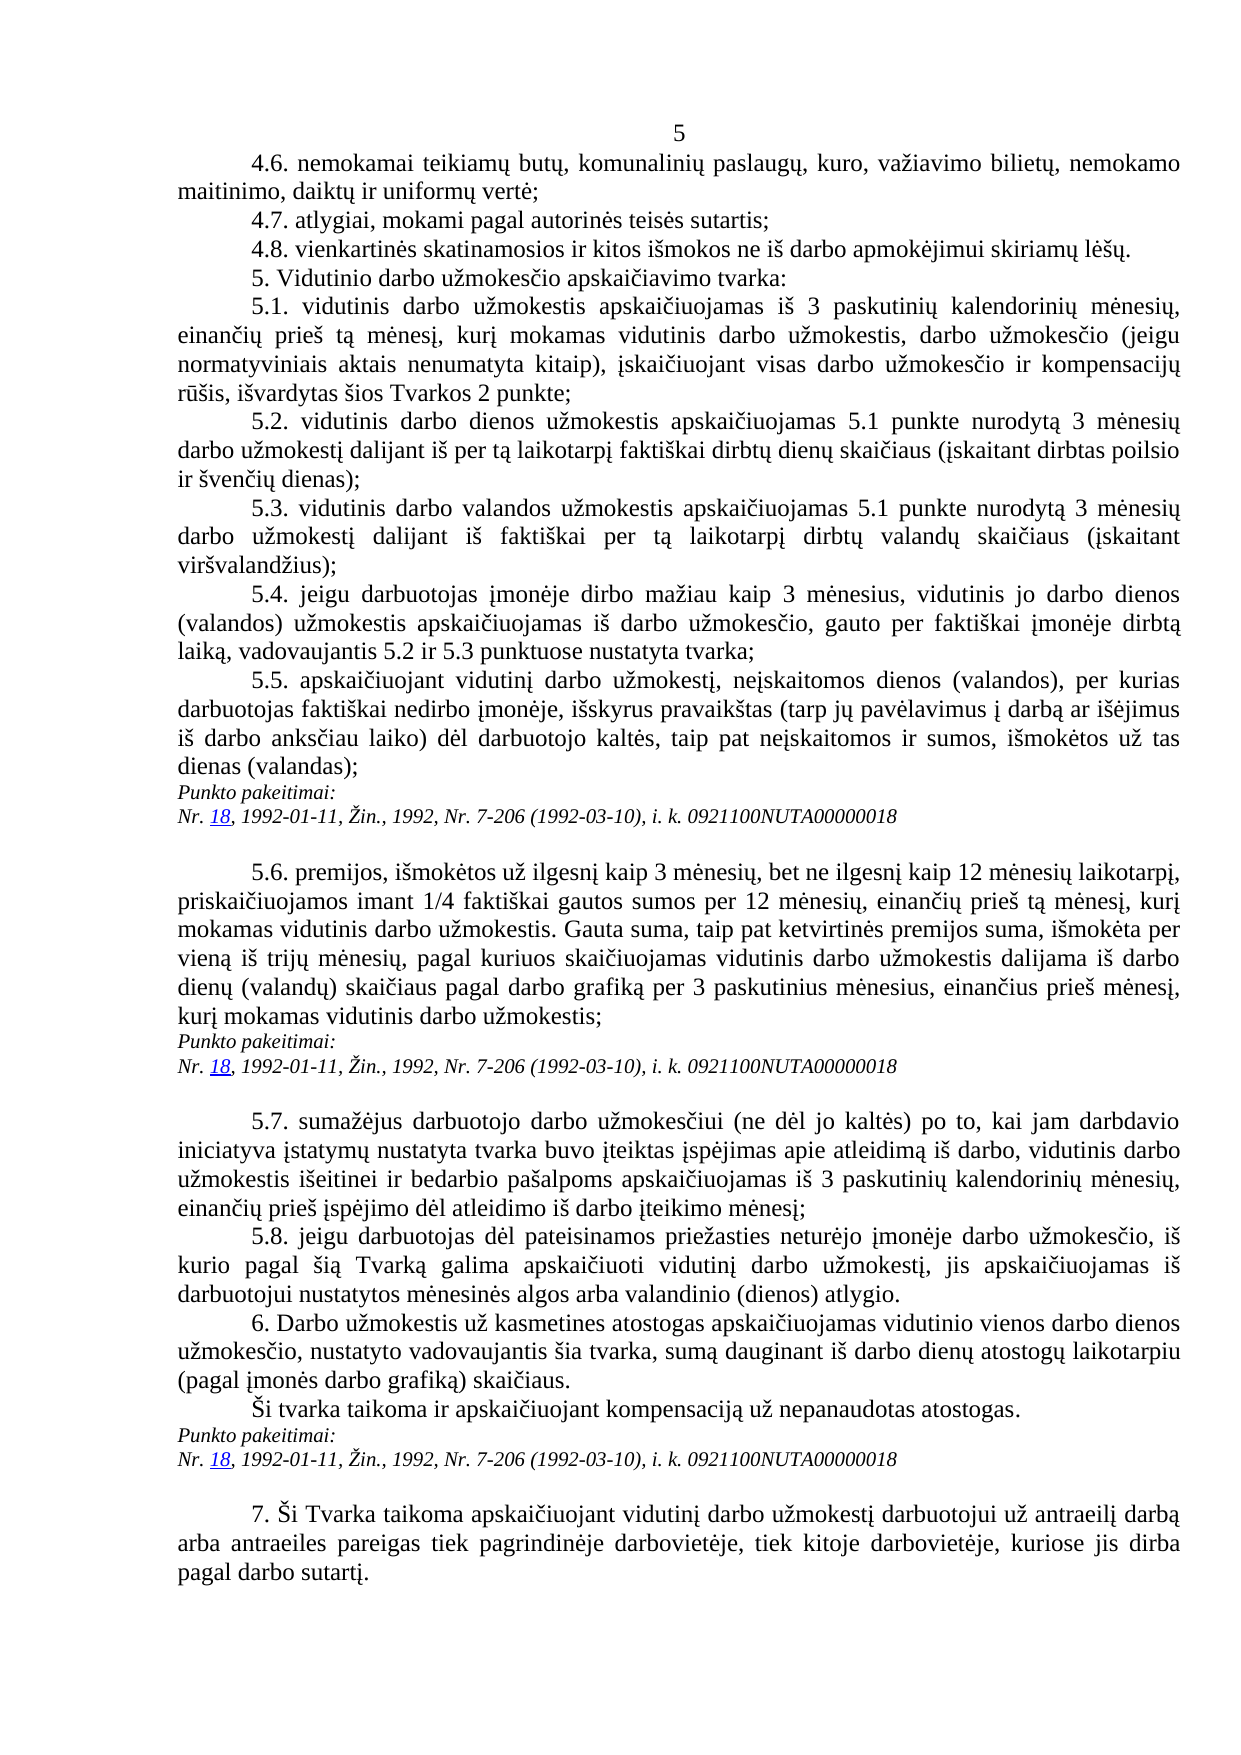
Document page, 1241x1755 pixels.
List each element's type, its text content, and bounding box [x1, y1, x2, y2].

text 5.3. vidutinis darbo valandos užmokestis apskaičiuojamas 5.1 punkte nurodytą 3 mėnesių darbo užmokestį dalijant iš faktiškai per tą laikotarpį dirbtų valandų skaičiaus (įskaitant viršvalandžius); [177, 493, 1181, 579]
text Punkto pakeitimai: [177, 780, 1181, 804]
text 6. Darbo užmokestis už kasmetines atostogas apskaičiuojamas vidutinio vienos darbo dienos užmokesčio, nustatyto vadovaujantis šia tvarka, sumą dauginant iš darbo dienų atostogų laikotarpiu (pagal įmonės darbo grafiką) skaičiaus. [177, 1308, 1181, 1394]
text 5.4. jeigu darbuotojas įmonėje dirbo mažiau kaip 3 mėnesius, vidutinis jo darbo dienos (valandos) užmokestis apskaičiuojamas iš darbo užmokesčio, gauto per faktiškai įmonėje dirbtą laiką, vadovaujantis 5.2 ir 5.3 punktuose nustatyta tvarka; [177, 579, 1181, 665]
text Nr. 18, 1992-01-11, Žin., 1992, Nr. 7-206 (1992-03-10), i. k. 0921100NUTA00000018 [177, 1053, 1181, 1078]
text 4.6. nemokamai teikiamų butų, komunalinių paslaugų, kuro, važiavimo bilietų, nemokamo maitinimo, daiktų ir uniformų vertė; [177, 148, 1181, 205]
text 5.7. sumažėjus darbuotojo darbo užmokesčiui (ne dėl jo kaltės) po to, kai jam darbdavio iniciatyva įstatymų nustatyta tvarka buvo įteiktas įspėjimas apie atleidimą iš darbo, vidutinis darbo užmokestis išeitinei ir bedarbio pašalpoms apskaičiuojamas iš 3 paskutinių kalendorinių mėnesių, einančių prieš įspėjimo dėl atleidimo iš darbo įteikimo mėnesį; [177, 1106, 1181, 1221]
text 4.8. vienkartinės skatinamosios ir kitos išmokos ne iš darbo apmokėjimui skiriamų lėšų. [177, 234, 1181, 263]
text 5. Vidutinio darbo užmokesčio apskaičiavimo tvarka: [177, 263, 1181, 291]
text 5.8. jeigu darbuotojas dėl pateisinamos priežasties neturėjo įmonėje darbo užmokesčio, iš kurio pagal šią Tvarką galima apskaičiuoti vidutinį darbo užmokestį, jis apskaičiuojamas iš darbuotojui nustatytos mėnesinės algos arba valandinio (dienos) atlygio. [177, 1221, 1181, 1308]
text 5.5. apskaičiuojant vidutinį darbo užmokestį, neįskaitomos dienos (valandos), per kurias darbuotojas faktiškai nedirbo įmonėje, išskyrus pravaikštas (tarp jų pavėlavimus į darbą ar išėjimus iš darbo anksčiau laiko) dėl darbuotojo kaltės, taip pat neįskaitomos ir sumos, išmokėtos už tas dienas (valandas); [177, 665, 1181, 780]
text 7. Ši Tvarka taikoma apskaičiuojant vidutinį darbo užmokestį darbuotojui už antraeilį darbą arba antraeiles pareigas tiek pagrindinėje darbovietėje, tiek kitoje darbovietėje, kuriose jis dirba pagal darbo sutartį. [177, 1499, 1181, 1586]
text Ši tvarka taikoma ir apskaičiuojant kompensaciją už nepanaudotas atostogas. [177, 1394, 1181, 1423]
text Punkto pakeitimai: [177, 1423, 1181, 1447]
text 5.1. vidutinis darbo užmokestis apskaičiuojamas iš 3 paskutinių kalendorinių mėnesių, einančių prieš tą mėnesį, kurį mokamas vidutinis darbo užmokestis, darbo užmokesčio (jeigu normatyviniais aktais nenumatyta kitaip), įskaičiuojant visas darbo užmokesčio ir kompensacijų rūšis, išvardytas šios Tvarkos 2 punkte; [177, 291, 1181, 406]
text 4.7. atlygiai, mokami pagal autorinės teisės sutartis; [177, 205, 1181, 234]
text 5.6. premijos, išmokėtos už ilgesnį kaip 3 mėnesių, bet ne ilgesnį kaip 12 mėnesių laikotarpį, priskaičiuojamos imant 1/4 faktiškai gautos sumos per 12 mėnesių, einančių prieš tą mėnesį, kurį mokamas vidutinis darbo užmokestis. Gauta suma, taip pat ketvirtinės premijos suma, išmokėta per vieną iš trijų mėnesių, pagal kuriuos skaičiuojamas vidutinis darbo užmokestis dalijama iš darbo dienų (valandų) skaičiaus pagal darbo grafiką per 3 paskutinius mėnesius, einančius prieš mėnesį, kurį mokamas vidutinis darbo užmokestis; [177, 857, 1181, 1029]
text 5.2. vidutinis darbo dienos užmokestis apskaičiuojamas 5.1 punkte nurodytą 3 mėnesių darbo užmokestį dalijant iš per tą laikotarpį faktiškai dirbtų dienų skaičiaus (įskaitant dirbtas poilsio ir švenčių dienas); [177, 406, 1181, 493]
text Nr. 18, 1992-01-11, Žin., 1992, Nr. 7-206 (1992-03-10), i. k. 0921100NUTA00000018 [177, 804, 1181, 828]
text Nr. 18, 1992-01-11, Žin., 1992, Nr. 7-206 (1992-03-10), i. k. 0921100NUTA00000018 [177, 1447, 1181, 1471]
text Punkto pakeitimai: [177, 1029, 1181, 1053]
